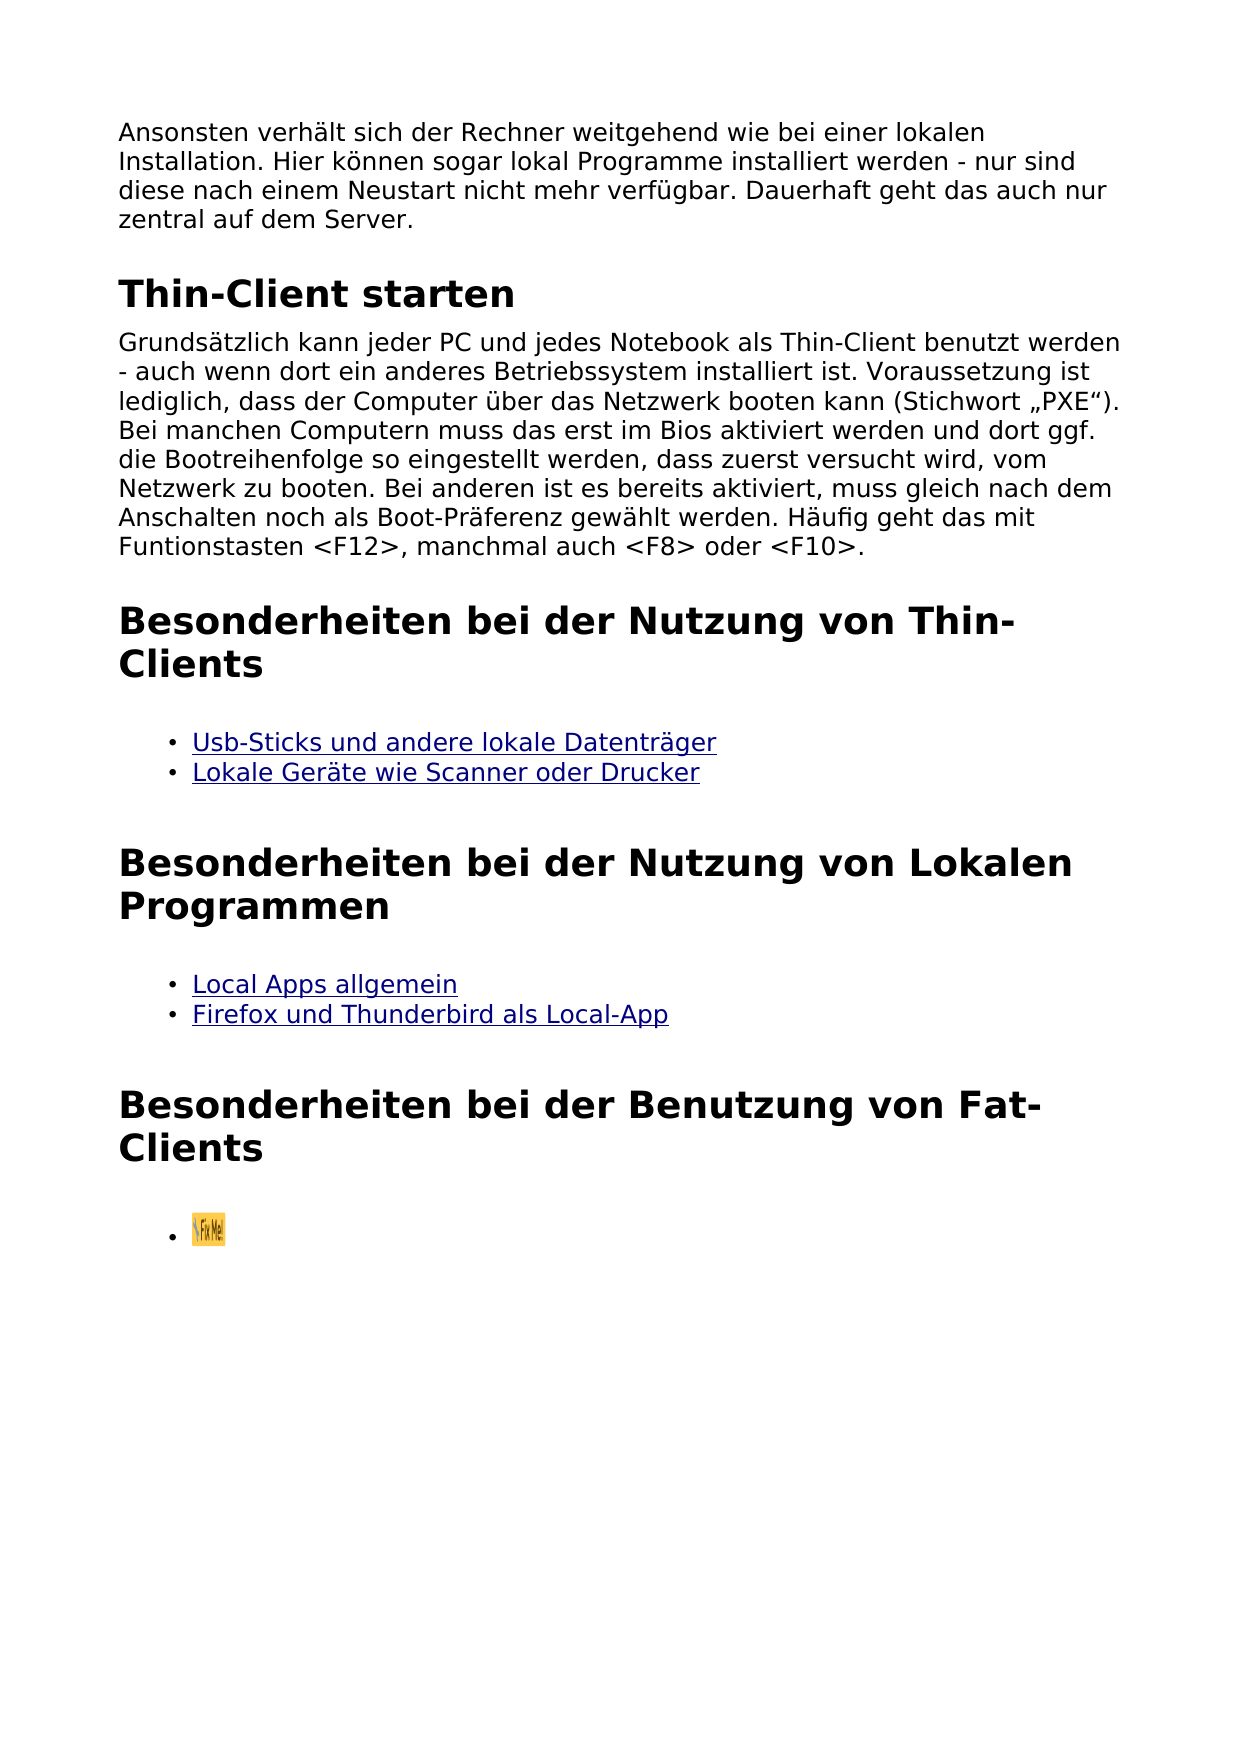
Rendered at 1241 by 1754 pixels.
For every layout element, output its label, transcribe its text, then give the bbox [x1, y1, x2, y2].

text Grundsätzlich kann jeder PC und jedes Notebook als Thin-Client benutzt werden - auch wenn dort ein anderes Betriebssystem installiert ist. Voraussetzung ist lediglich, dass der Computer über das Netzwerk booten kann (Stichwort „PXE“). Bei manchen Computern muss das erst im Bios aktiviert werden und dort ggf. die Bootreihenfolge so eingestellt werden, dass zuerst versucht wird, vom Netzwerk zu booten. Bei anderen ist es bereits aktiviert, muss gleich nach dem Anschalten noch als Boot-Präferenz gewählt werden. Häufig geht das mit Funtionstasten <F12>, manchmal auch <F8> oder <F10>. [118, 328, 1122, 562]
list Firefox und Thunderbird als Local-App [177, 1000, 1122, 1029]
list Local Apps allgemein [177, 971, 1122, 1000]
list Lokale Geräte wie Scanner oder Drucker [177, 758, 1122, 787]
subtitle Thin-Client starten [118, 272, 1122, 316]
subtitle Besonderheiten bei der Nutzung von Thin-Clients [118, 599, 1122, 687]
list Usb-Sticks und andere lokale Datenträger [177, 728, 1122, 758]
subtitle Besonderheiten bei der Nutzung von Lokalen Programmen [118, 841, 1122, 929]
text Ansonsten verhält sich der Rechner weitgehend wie bei einer lokalen Installation. Hier können sogar lokal Programme installiert werden - nur sind diese nach einem Neustart nicht mehr verfügbar. Dauerhaft geht das auch nur zentral auf dem Server. [118, 118, 1122, 235]
subtitle Besonderheiten bei der Benutzung von Fat-Clients [118, 1083, 1122, 1171]
